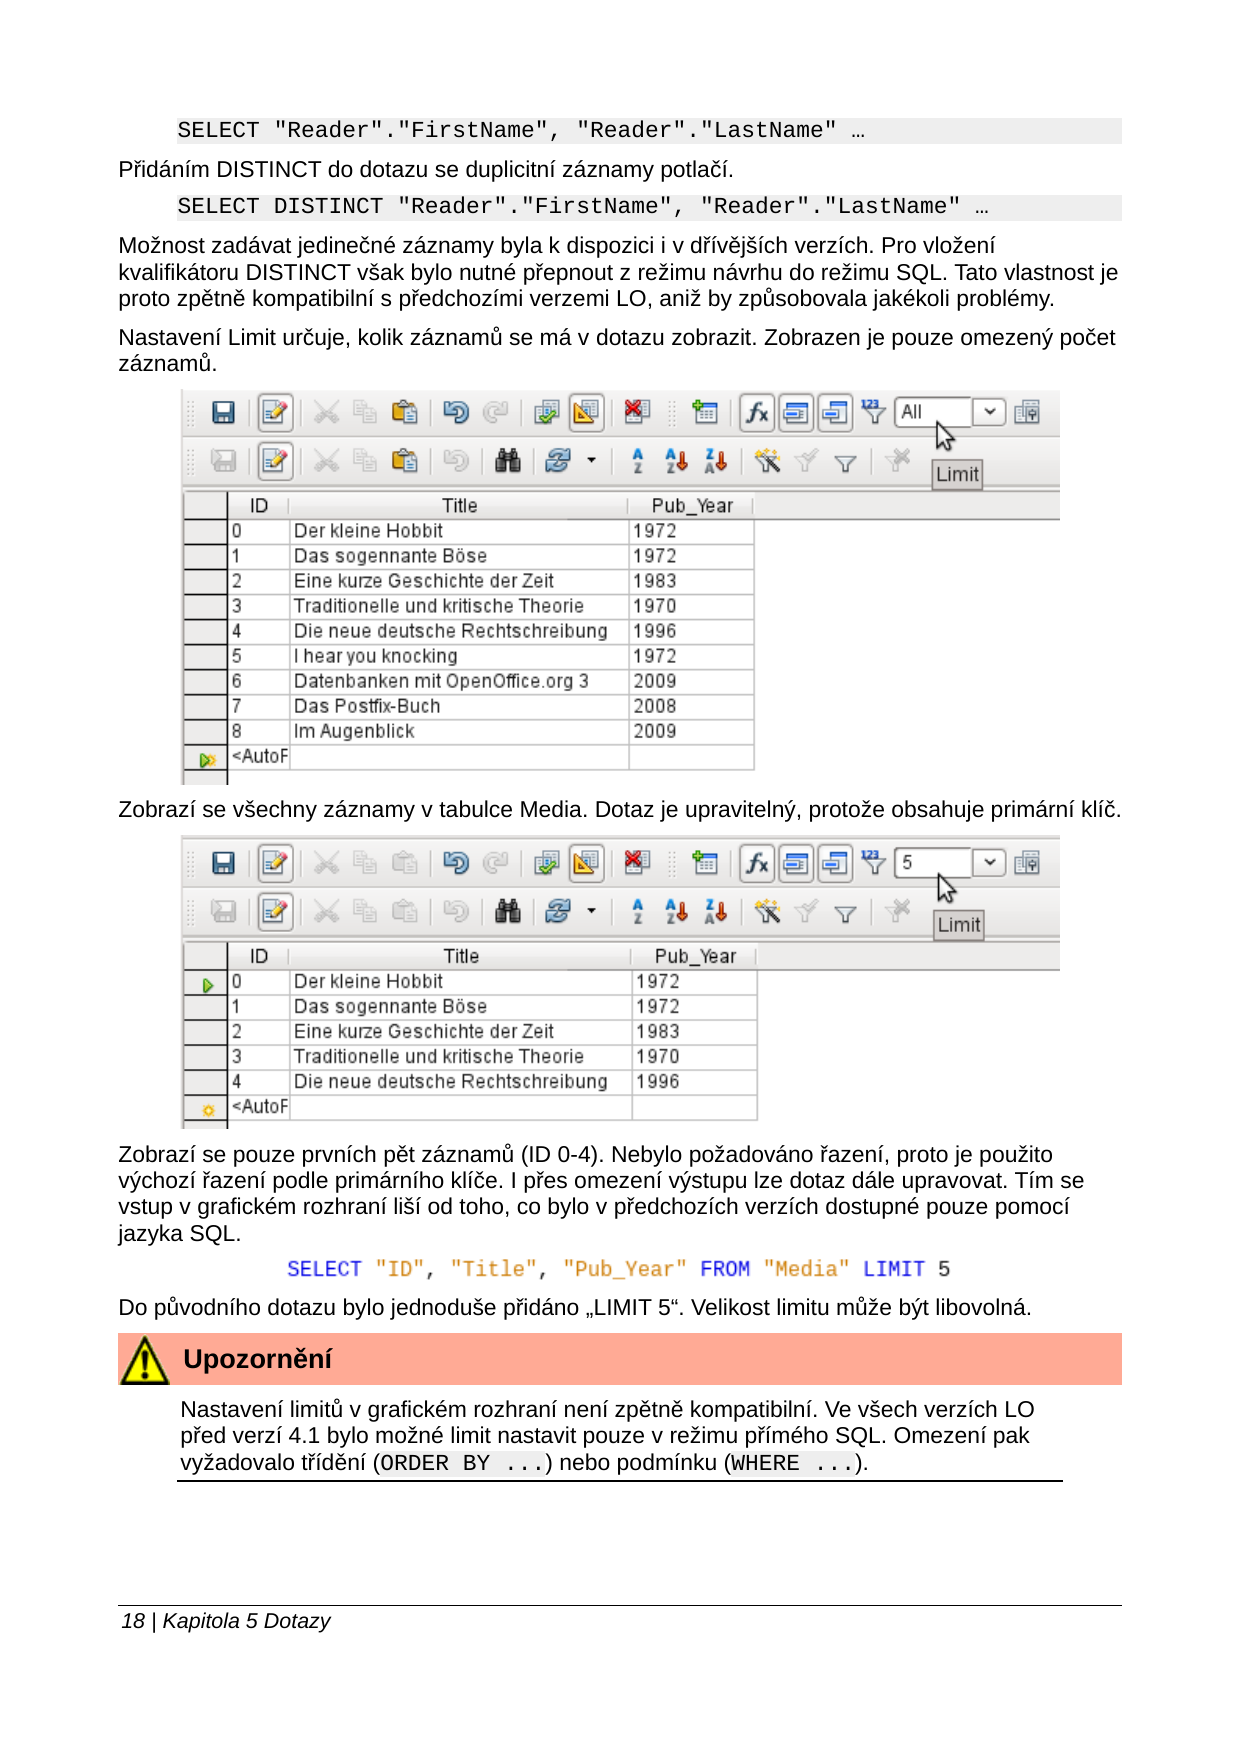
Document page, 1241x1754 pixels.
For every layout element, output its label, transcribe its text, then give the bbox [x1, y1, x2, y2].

text SELECT "Reader"."FirstName", "Reader"."LastName" … [177, 118, 1122, 144]
subtitle Upozornění [118, 1333, 1122, 1385]
picture [119, 1334, 170, 1385]
text Zobrazí se všechny záznamy v tabulce Media. Dotaz je upravitelný, protože obsahuje primární klíč. [118, 796, 1122, 823]
text Do původního dotazu bylo jednoduše přidáno „LIMIT 5“. Velikost limitu může být libovolná. [118, 1294, 1122, 1321]
picture [180, 389, 1060, 785]
picture [286, 1258, 954, 1283]
picture [180, 835, 1060, 1129]
text Nastavení Limit určuje, kolik záznamů se má v dotazu zobrazit. Zobrazen je pouze omezený počet záznamů. [118, 324, 1122, 377]
text Zobrazí se pouze prvních pět záznamů (ID 0-4). Nebylo požadováno řazení, proto je použito výchozí řazení podle primárního klíče. I přes omezení výstupu lze dotaz dále upravovat. Tím se vstup v grafickém rozhraní liší od toho, co bylo v předchozích verzích dostupné pouze pomocí jazyka SQL. [118, 1141, 1122, 1246]
text Možnost zadávat jedinečné záznamy byla k dispozici i v dřívějších verzích. Pro vložení kvalifikátoru DISTINCT však bylo nutné přepnout z režimu návrhu do režimu SQL. Tato vlastnost je proto zpětně kompatibilní s předchozími verzemi LO, aniž by způsobovala jakékoli problémy. [118, 232, 1122, 311]
text Nastavení limitů v grafickém rozhraní není zpětně kompatibilní. Ve všech verzích LO před verzí 4.1 bylo možné limit nastavit pouze v režimu přímého SQL. Omezení pak vyžadovalo třídění (ORDER BY ...) nebo podmínku (WHERE ...). [177, 1393, 1063, 1480]
text Přidáním DISTINCT do dotazu se duplicitní záznamy potlačí. [118, 156, 1122, 182]
text SELECT DISTINCT "Reader"."FirstName", "Reader"."LastName" … [177, 195, 1122, 221]
